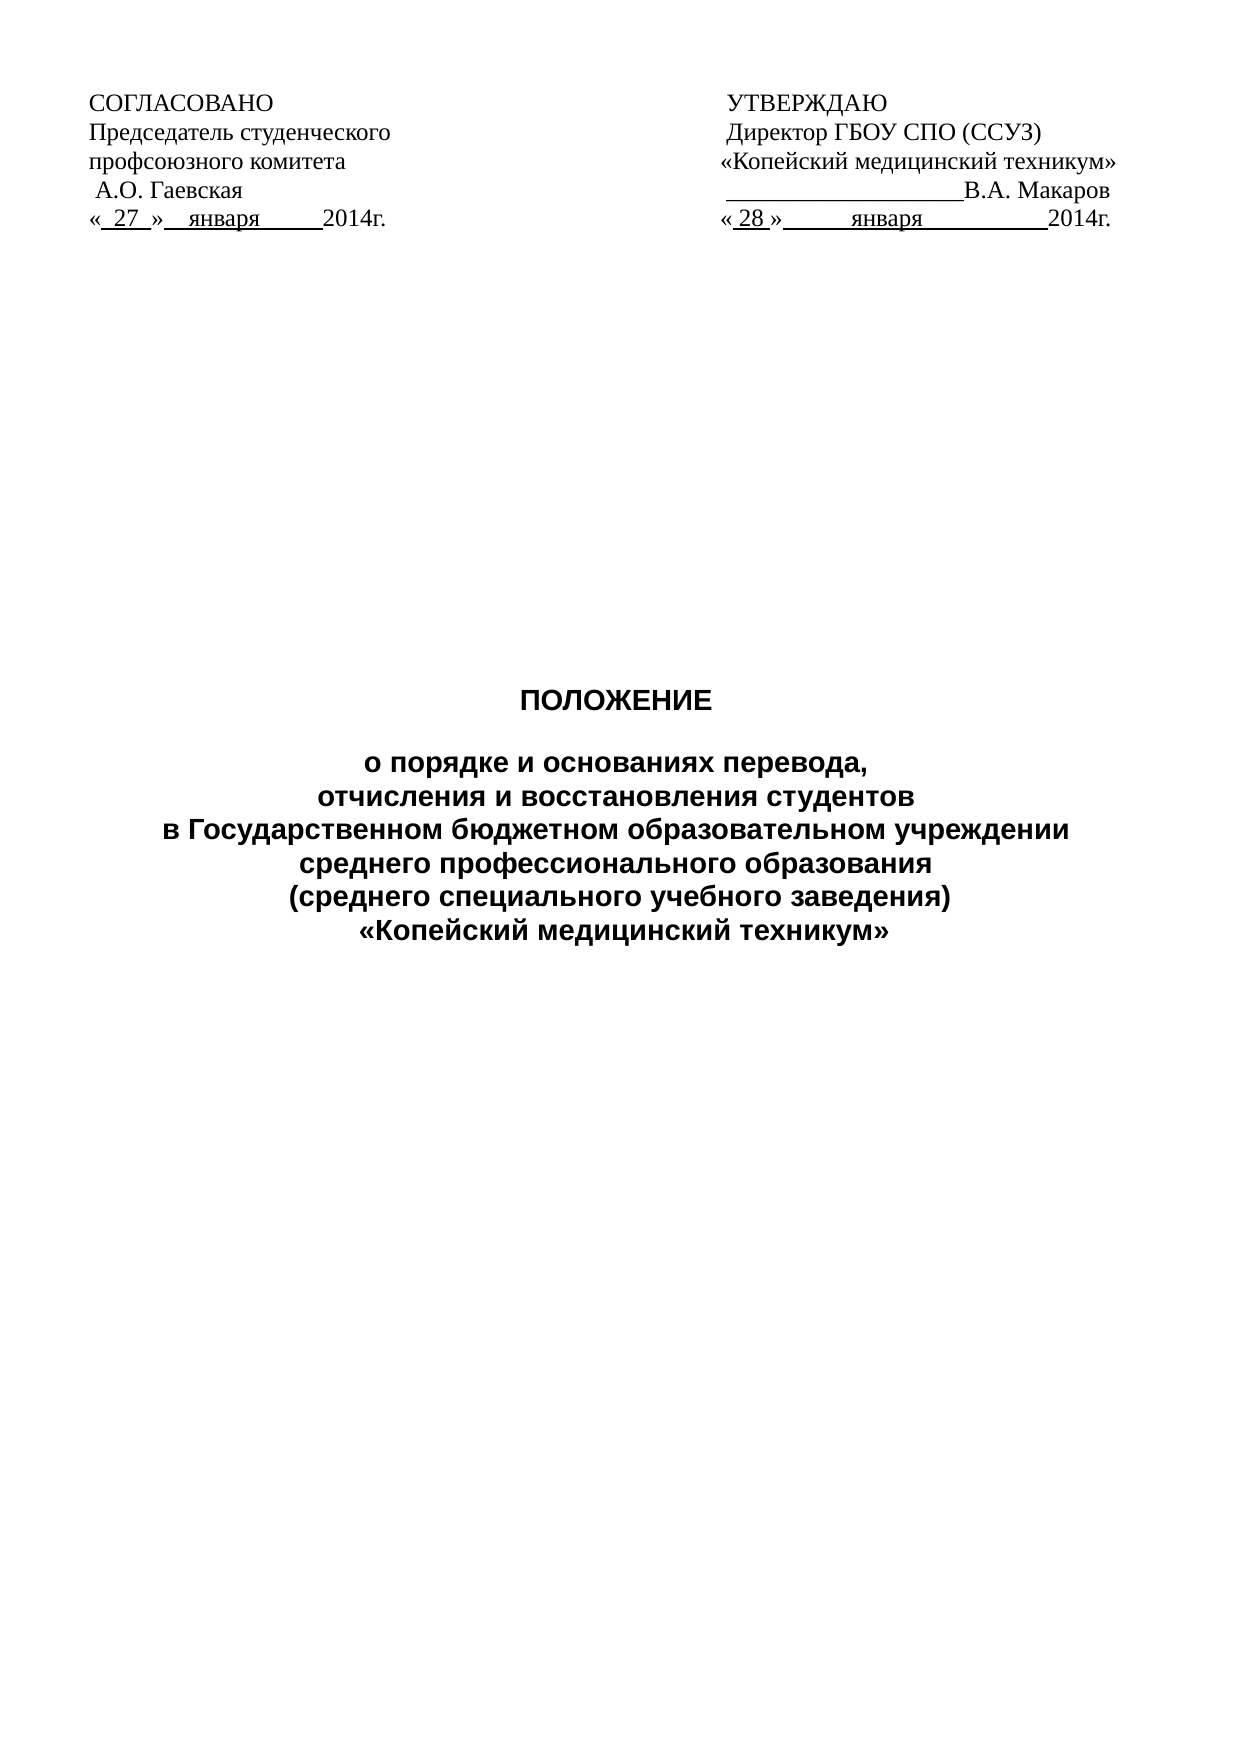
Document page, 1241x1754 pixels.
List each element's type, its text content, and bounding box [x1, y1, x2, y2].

text в Государственном бюджетном образовательном учреждении [88, 812, 1152, 846]
text отчисления и восстановления студентов [88, 778, 1152, 812]
text (среднего специального учебного заведения) [88, 879, 1152, 913]
table_header УТВЕРЖДАЮ Директор ГБОУ СПО (ССУЗ) «Копейский медицинский техникум» ___________________В.А. Макаров « 28 » января 2014г. [620, 89, 1152, 232]
table_header СОГЛАСОВАНО Председатель студенческого профсоюзного комитета А.О. Гаевская «_27_» января 2014г. [89, 89, 620, 232]
text среднего профессионального образования [88, 846, 1152, 879]
text ПОЛОЖЕНИЕ [88, 683, 1152, 716]
text о порядке и основаниях перевода, [88, 745, 1152, 778]
text «Копейский медицинский техникум» [88, 913, 1152, 946]
